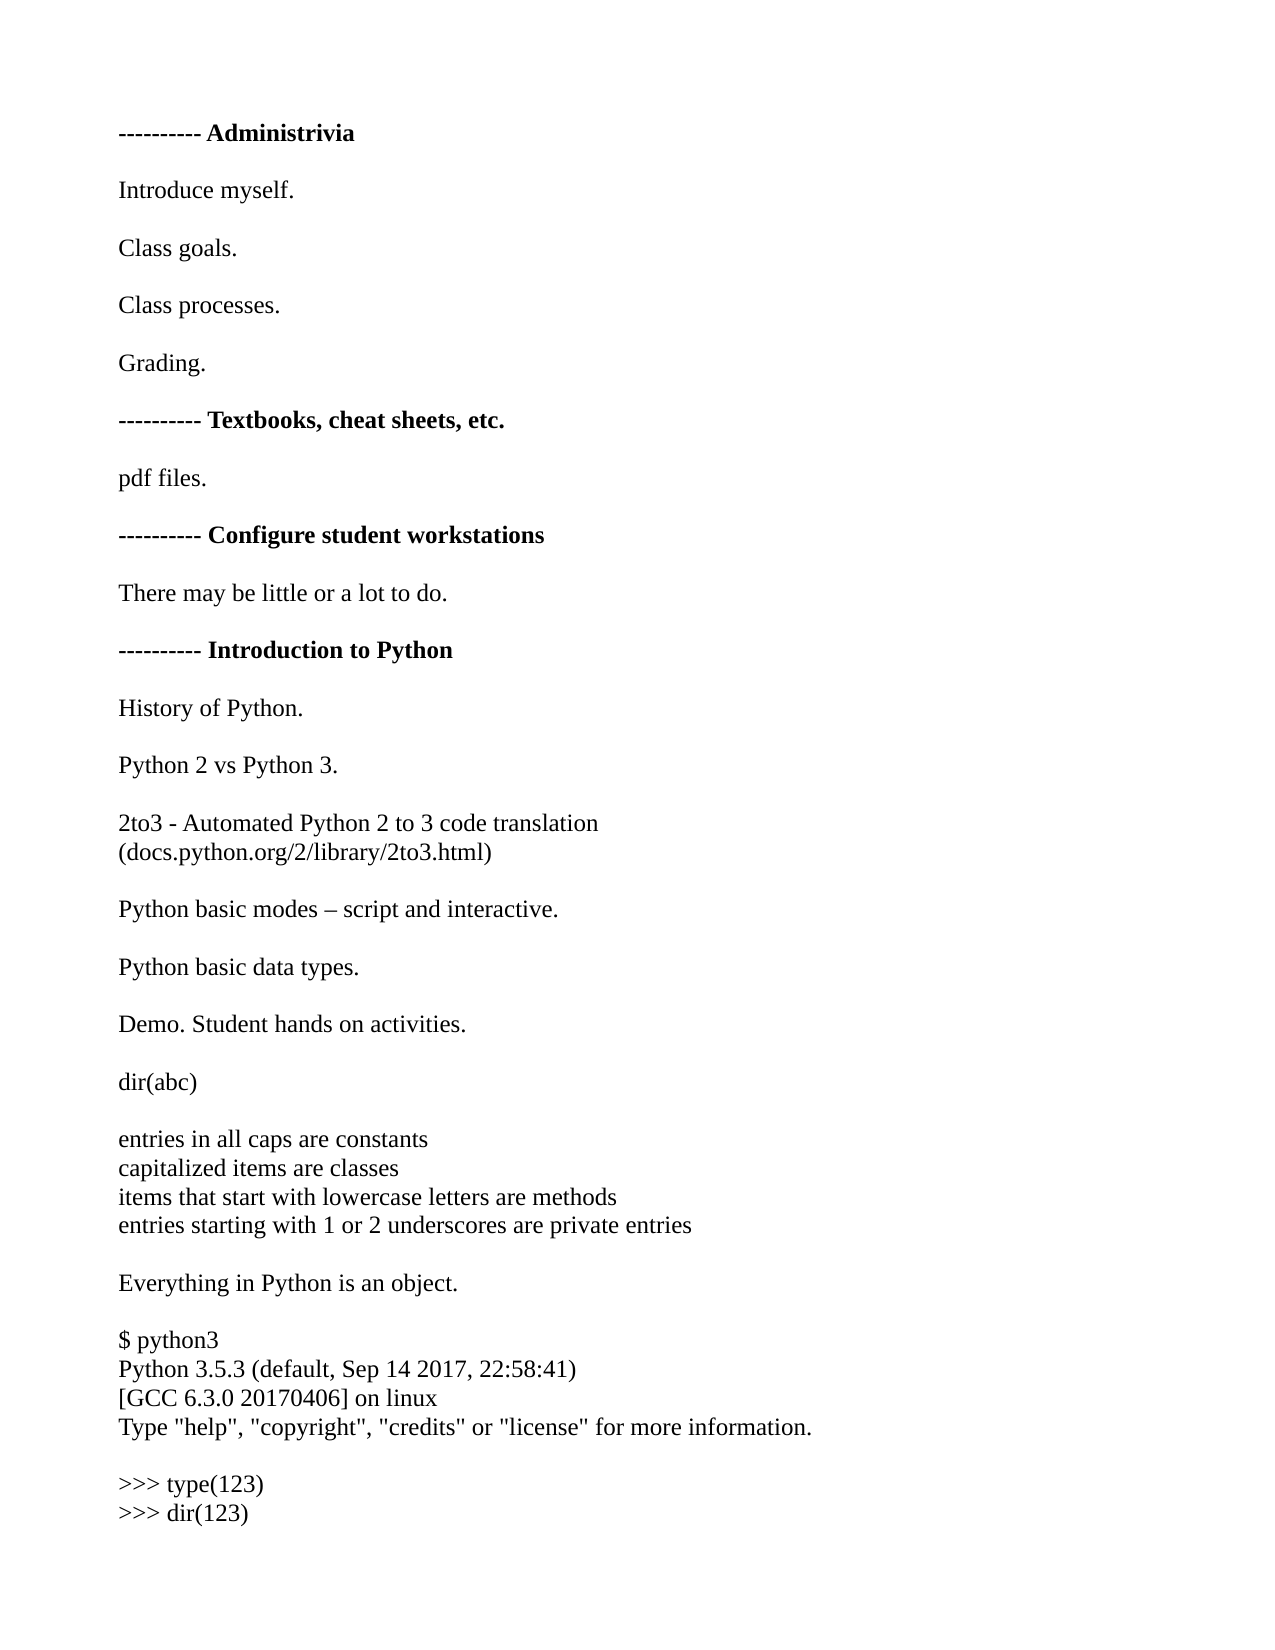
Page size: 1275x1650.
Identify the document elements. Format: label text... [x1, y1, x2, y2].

text Introduce myself. [118, 176, 1157, 204]
text (docs.python.org/2/library/2to3.html) [118, 837, 1157, 866]
text Demo. Student hands on activities. [118, 1009, 1157, 1038]
text dir(abc) [118, 1067, 1157, 1096]
text $ python3 [118, 1326, 1157, 1354]
text ---------- Introduction to Python [118, 636, 1157, 664]
text Class processes. [118, 291, 1157, 319]
text 2to3 - Automated Python 2 to 3 code translation [118, 808, 1157, 837]
text ---------- Administrivia [118, 118, 1157, 147]
text History of Python. [118, 693, 1157, 722]
text pdf files. [118, 463, 1157, 492]
text ---------- Textbooks, cheat sheets, etc. [118, 406, 1157, 434]
text There may be little or a lot to do. [118, 578, 1157, 607]
text entries in all caps are constants capitalized items are classes items that start with lowercase letters are methods entries starting with 1 or 2 underscores are private entries [118, 1124, 1157, 1239]
text [GCC 6.3.0 20170406] on linux [118, 1383, 1157, 1412]
text Python 2 vs Python 3. [118, 751, 1157, 779]
text Python basic modes – script and interactive. [118, 894, 1157, 923]
text Class goals. [118, 233, 1157, 262]
text Everything in Python is an object. [118, 1268, 1157, 1297]
text ---------- Configure student workstations [118, 521, 1157, 549]
text >>> dir(123) [118, 1498, 1157, 1527]
text Python basic data types. [118, 952, 1157, 981]
text >>> type(123) [118, 1469, 1157, 1498]
text Type "help", "copyright", "credits" or "license" for more information. [118, 1412, 1157, 1441]
text Grading. [118, 348, 1157, 377]
text Python 3.5.3 (default, Sep 14 2017, 22:58:41) [118, 1354, 1157, 1383]
